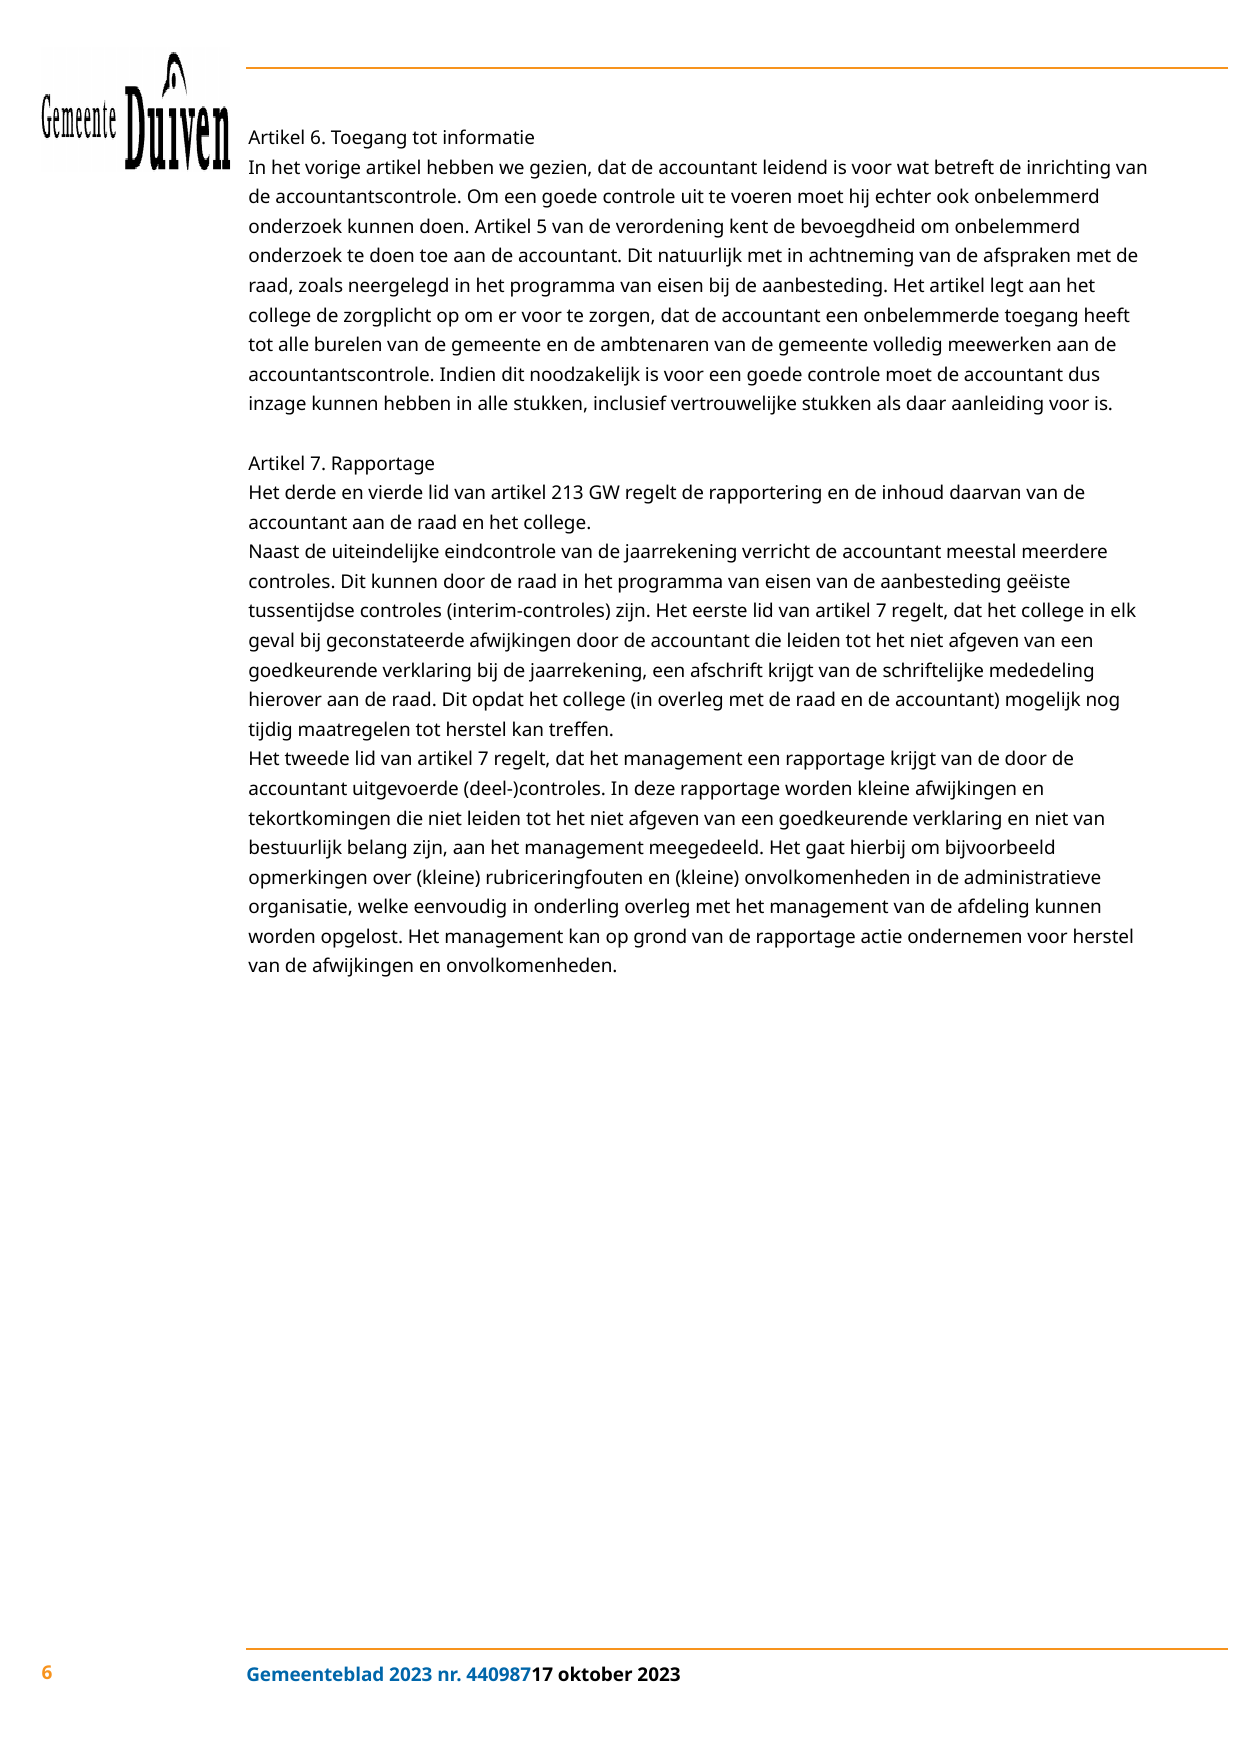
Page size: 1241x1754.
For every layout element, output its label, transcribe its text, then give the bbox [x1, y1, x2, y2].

text Naast de uiteindelijke eindcontrole van de jaarrekening verricht de accountant meestal meerdere controles. Dit kunnen door de raad in het programma van eisen van de aanbesteding geëiste tussentijdse controles (interim-controles) zijn. Het eerste lid van artikel 7 regelt, dat het college in elk geval bij geconstateerde afwijkingen door de accountant die leiden tot het niet afgeven van een goedkeurende verklaring bij de jaarrekening, een afschrift krijgt van de schriftelijke mededeling hierover aan de raad. Dit opdat het college (in overleg met de raad en de accountant) mogelijk nog tijdig maatregelen tot herstel kan treffen. [248, 538, 1152, 742]
picture [41, 47, 231, 172]
text Artikel 6. Toegang tot informatie [248, 124, 1152, 150]
text Artikel 7. Rapportage [248, 450, 1152, 476]
text In het vorige artikel hebben we gezien, dat de accountant leidend is voor wat betreft de inrichting van de accountantscontrole. Om een goede controle uit te voeren moet hij echter ook onbelemmerd onderzoek kunnen doen. Artikel 5 van de verordening kent de bevoegdheid om onbelemmerd onderzoek te doen toe aan de accountant. Dit natuurlijk met in achtneming van de afspraken met de raad, zoals neergelegd in het programma van eisen bij de aanbesteding. Het artikel legt aan het college de zorgplicht op om er voor te zorgen, dat de accountant een onbelemmerde toegang heeft tot alle burelen van de gemeente en de ambtenaren van de gemeente volledig meewerken aan de accountantscontrole. Indien dit noodzakelijk is voor een goede controle moet de accountant dus inzage kunnen hebben in alle stukken, inclusief vertrouwelijke stukken als daar aanleiding voor is. [248, 154, 1152, 416]
text Het tweede lid van artikel 7 regelt, dat het management een rapportage krijgt van de door de accountant uitgevoerde (deel-)controles. In deze rapportage worden kleine afwijkingen en tekortkomingen die niet leiden tot het niet afgeven van een goedkeurende verklaring en niet van bestuurlijk belang zijn, aan het management meegedeeld. Het gaat hierbij om bijvoorbeeld opmerkingen over (kleine) rubriceringfouten en (kleine) onvolkomenheden in de administratieve organisatie, welke eenvoudig in onderling overleg met het management van de afdeling kunnen worden opgelost. Het management kan op grond van de rapportage actie ondernemen voor herstel van de afwijkingen en onvolkomenheden. [248, 746, 1152, 978]
text Het derde en vierde lid van artikel 213 GW regelt de rapportering en de inhoud daarvan van de accountant aan de raad en het college. [248, 479, 1152, 535]
